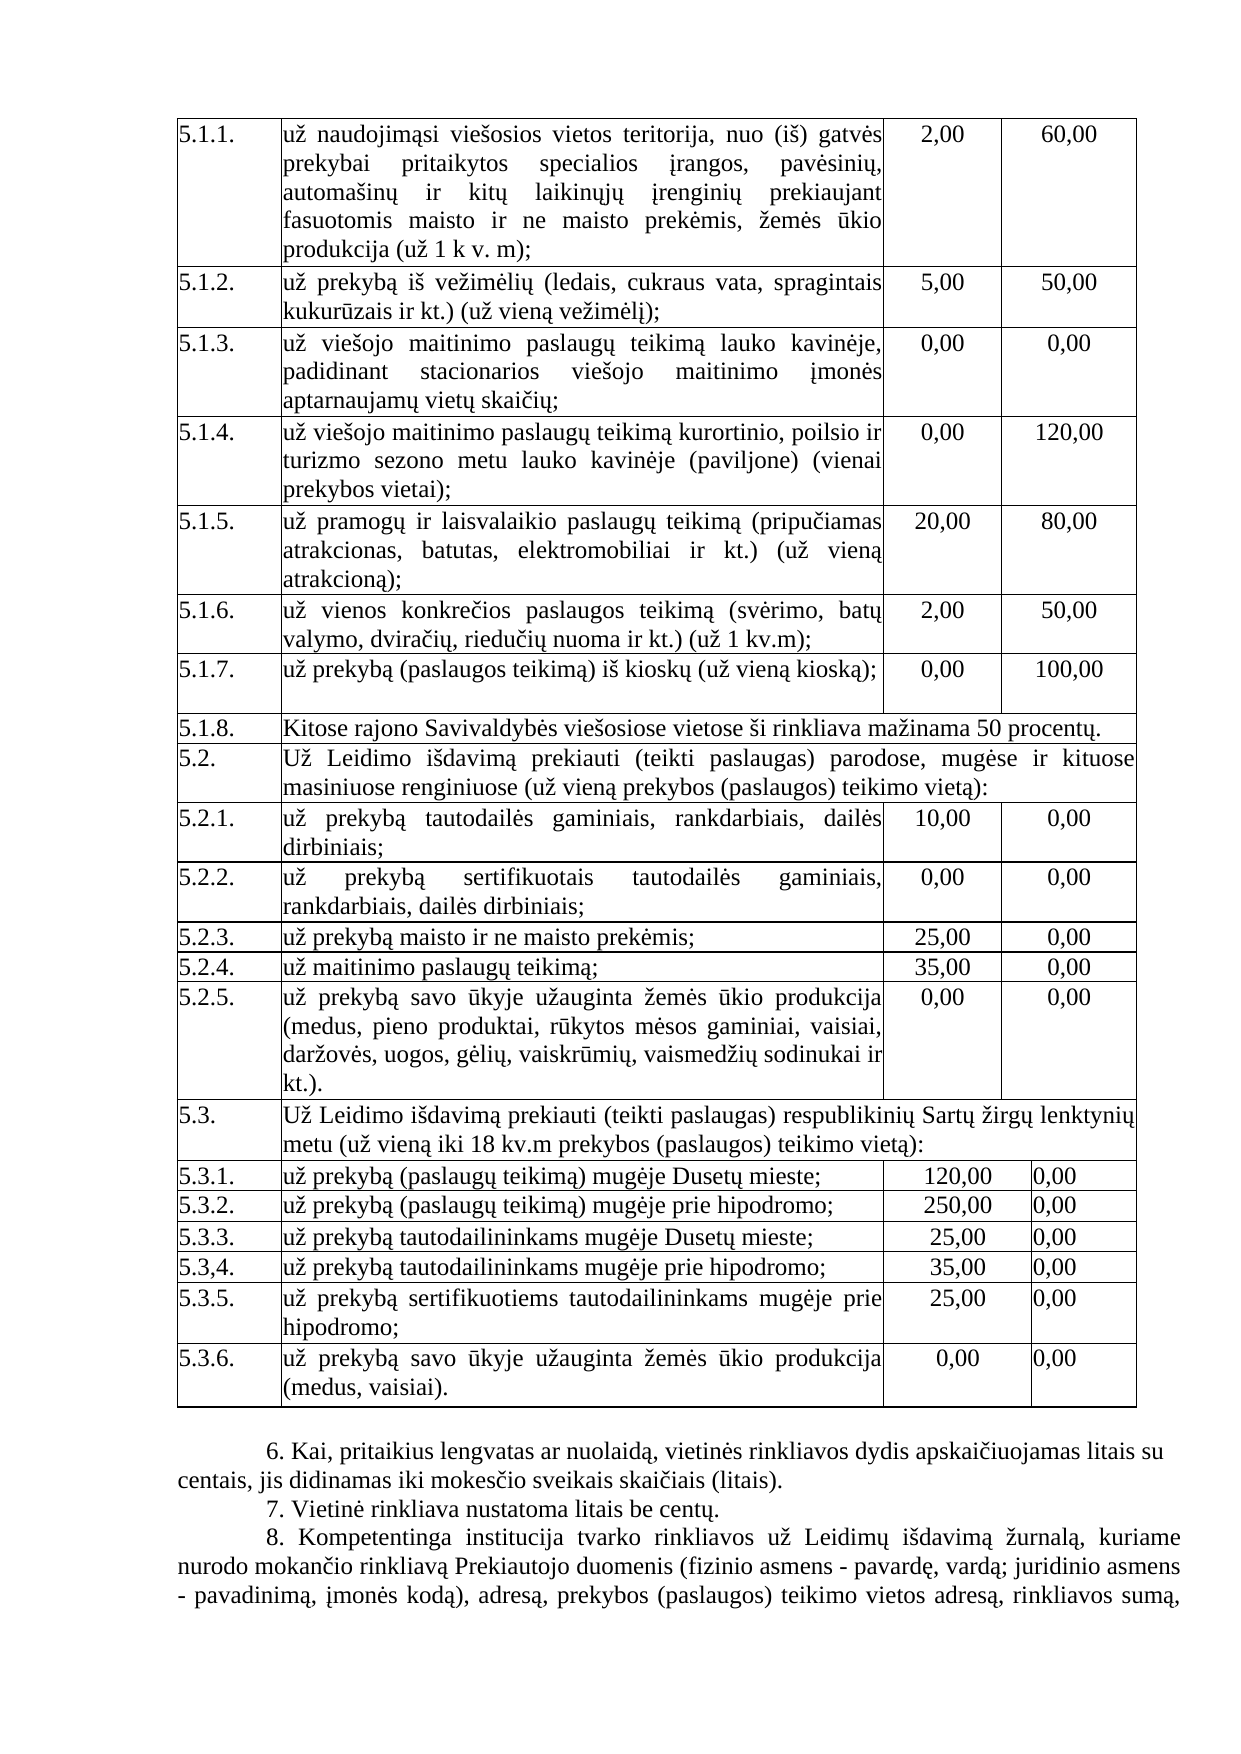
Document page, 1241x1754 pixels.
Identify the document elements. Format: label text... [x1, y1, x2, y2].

table_cell už prekybą tautodailės gaminiais, rankdarbiais, dailės dirbiniais; [282, 803, 883, 861]
table_cell 0,00 [1032, 1344, 1136, 1406]
text 7. Vietinė rinkliava nustatoma litais be centų. [177, 1494, 1181, 1522]
table_cell už viešojo maitinimo paslaugų teikimą lauko kavinėje, padidinant stacionarios viešojo maitinimo įmonės aptarnaujamų vietų skaičių; [282, 328, 883, 416]
table_cell už prekybą savo ūkyje užauginta žemės ūkio produkcija (medus, vaisiai). [282, 1344, 883, 1406]
table_cell 5.3.6. [178, 1344, 281, 1406]
table_cell 5.1.7. [178, 654, 281, 712]
table_cell 5.3,4. [178, 1252, 281, 1282]
table_cell 5.3.3. [178, 1222, 281, 1251]
table_cell 60,00 [1002, 119, 1136, 266]
table_cell už prekybą (paslaugos teikimą) iš kioskų (už vieną kioską); [282, 654, 883, 712]
table_cell 5.3.2. [178, 1191, 281, 1221]
table_cell 0,00 [1032, 1222, 1136, 1251]
table_cell už prekybą tautodailininkams mugėje Dusetų mieste; [282, 1222, 883, 1251]
table_cell 5.2.1. [178, 803, 281, 861]
table_cell 0,00 [1002, 953, 1136, 981]
table_cell 0,00 [1032, 1191, 1136, 1221]
table_cell 0,00 [884, 417, 1001, 505]
table_cell 5.2.3. [178, 923, 281, 951]
table_cell 120,00 [1002, 417, 1136, 505]
table_cell 0,00 [1002, 923, 1136, 951]
table_cell 0,00 [1002, 982, 1136, 1099]
table_cell už prekybą savo ūkyje užauginta žemės ūkio produkcija (medus, pieno produktai, rūkytos mėsos gaminiai, vaisiai, daržovės, uogos, gėlių, vaiskrūmių, vaismedžių sodinukai ir kt.). [282, 982, 883, 1099]
table_cell už prekybą (paslaugų teikimą) mugėje prie hipodromo; [282, 1191, 883, 1221]
table_cell 5,00 [884, 267, 1001, 327]
table_cell 5.1.2. [178, 267, 281, 327]
table_cell 5.1.5. [178, 506, 281, 594]
table_cell 2,00 [884, 595, 1001, 653]
table_cell už prekybą tautodailininkams mugėje prie hipodromo; [282, 1252, 883, 1282]
table_cell 5.2.4. [178, 953, 281, 981]
table_cell 120,00 [884, 1161, 1031, 1189]
table_cell 80,00 [1002, 506, 1136, 594]
table_cell 20,00 [884, 506, 1001, 594]
text 6. Kai, pritaikius lengvatas ar nuolaidą, vietinės rinkliavos dydis apskaičiuojamas litais su centais, jis didinamas iki mokesčio sveikais skaičiais (litais). [177, 1436, 1181, 1494]
table_cell 250,00 [884, 1191, 1031, 1221]
table_cell už vienos konkrečios paslaugos teikimą (svėrimo, batų valymo, dviračių, riedučių nuoma ir kt.) (už 1 kv.m); [282, 595, 883, 653]
table_cell 0,00 [1002, 803, 1136, 861]
table_cell 0,00 [884, 863, 1001, 921]
table_cell 10,00 [884, 803, 1001, 861]
table_cell 0,00 [1032, 1161, 1136, 1189]
table_cell 35,00 [884, 953, 1001, 981]
table_cell už prekybą sertifikuotais tautodailės gaminiais, rankdarbiais, dailės dirbiniais; [282, 863, 883, 921]
table_cell 50,00 [1002, 267, 1136, 327]
table_cell už prekybą iš vežimėlių (ledais, cukraus vata, spragintais kukurūzais ir kt.) (už vieną vežimėlį); [282, 267, 883, 327]
table_cell 25,00 [884, 1222, 1031, 1251]
table_cell 5.1.1. [178, 119, 281, 266]
table_cell 0,00 [884, 982, 1001, 1099]
table_cell 5.1.8. [178, 714, 281, 742]
text 8. Kompetentinga institucija tvarko rinkliavos už Leidimų išdavimą žurnalą, kuriame nurodo mokančio rinkliavą Prekiautojo duomenis (fizinio asmens - pavardę, vardą; juridinio asmens - pavadinimą, įmonės kodą), adresą, prekybos (paslaugos) teikimo vietos adresą, rinkliavos sumą, [177, 1522, 1181, 1609]
table_cell 5.2.5. [178, 982, 281, 1099]
table_cell 5.3. [178, 1100, 281, 1160]
table_cell 5.3.5. [178, 1283, 281, 1342]
table_cell 0,00 [1032, 1283, 1136, 1342]
table_cell Už Leidimo išdavimą prekiauti (teikti paslaugas) respublikinių Sartų žirgų lenktynių metu (už vieną iki 18 kv.m prekybos (paslaugos) teikimo vietą): [282, 1100, 1136, 1160]
table_cell 5.3.1. [178, 1161, 281, 1189]
table_cell Kitose rajono Savivaldybės viešosiose vietose ši rinkliava mažinama 50 procentų. [282, 714, 1136, 742]
table_cell 35,00 [884, 1252, 1031, 1282]
table_cell 50,00 [1002, 595, 1136, 653]
table_cell už viešojo maitinimo paslaugų teikimą kurortinio, poilsio ir turizmo sezono metu lauko kavinėje (paviljone) (vienai prekybos vietai); [282, 417, 883, 505]
table_cell 5.1.6. [178, 595, 281, 653]
table_cell už prekybą sertifikuotiems tautodailininkams mugėje prie hipodromo; [282, 1283, 883, 1342]
table_cell 5.2.2. [178, 863, 281, 921]
table_cell už maitinimo paslaugų teikimą; [282, 953, 883, 981]
table_cell 5.2. [178, 744, 281, 802]
table_cell 25,00 [884, 923, 1001, 951]
table_cell 5.1.3. [178, 328, 281, 416]
table_cell 0,00 [1002, 863, 1136, 921]
table_cell 0,00 [1002, 328, 1136, 416]
table_cell Už Leidimo išdavimą prekiauti (teikti paslaugas) parodose, mugėse ir kituose masiniuose renginiuose (už vieną prekybos (paslaugos) teikimo vietą): [282, 744, 1136, 802]
table_cell 0,00 [884, 1344, 1031, 1406]
table_cell 5.1.4. [178, 417, 281, 505]
table_cell 2,00 [884, 119, 1001, 266]
table_cell 100,00 [1002, 654, 1136, 712]
table_cell už prekybą (paslaugų teikimą) mugėje Dusetų mieste; [282, 1161, 883, 1189]
table_cell už pramogų ir laisvalaikio paslaugų teikimą (pripučiamas atrakcionas, batutas, elektromobiliai ir kt.) (už vieną atrakcioną); [282, 506, 883, 594]
table_cell 0,00 [884, 654, 1001, 712]
table_cell už prekybą maisto ir ne maisto prekėmis; [282, 923, 883, 951]
table_cell už naudojimąsi viešosios vietos teritorija, nuo (iš) gatvės prekybai pritaikytos specialios įrangos, pavėsinių, automašinų ir kitų laikinųjų įrenginių prekiaujant fasuotomis maisto ir ne maisto prekėmis, žemės ūkio produkcija (už 1 k v. m); [282, 119, 883, 266]
table_cell 0,00 [1032, 1252, 1136, 1282]
table_cell 25,00 [884, 1283, 1031, 1342]
table_cell 0,00 [884, 328, 1001, 416]
